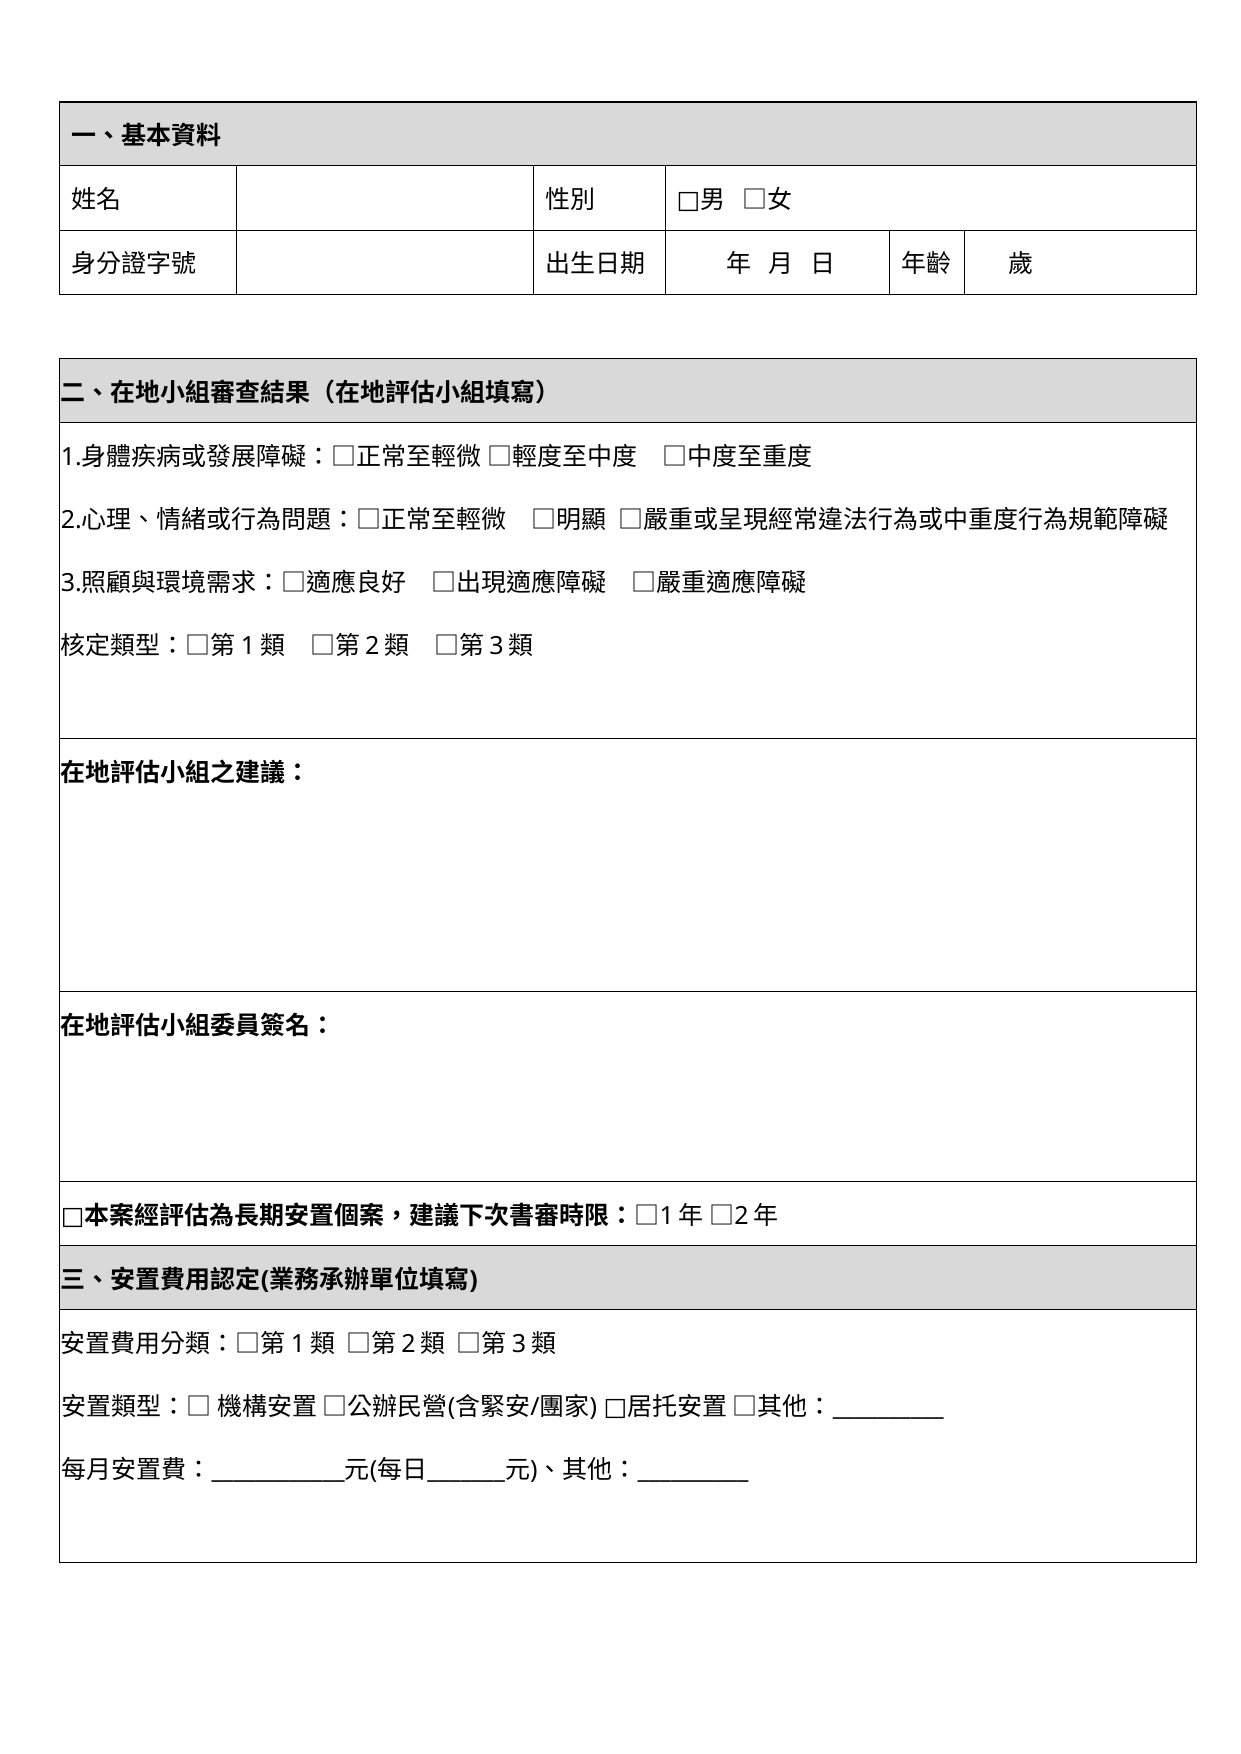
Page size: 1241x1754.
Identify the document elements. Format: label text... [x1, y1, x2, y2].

table_cell 年 月 日 [666, 231, 889, 293]
table_cell 1.身體疾病或發展障礙：□正常至輕微 □輕度至中度 □中度至重度 2.心理、情緒或行為問題：□正常至輕微 □明顯 □嚴重或呈現經常違法行為或中重度行為規範障礙 3.照顧與環境需求：□適應良好 □出現適應障礙 □嚴重適應障礙 核定類型：□第1類 □第2類 □第3類 [60, 423, 1196, 738]
table_cell □男 □女 [666, 166, 1196, 229]
table_cell 在地評估小組之建議： [60, 739, 1196, 991]
table_cell 三、安置費用認定(業務承辦單位填寫) [60, 1246, 1196, 1309]
table_cell □本案經評估為長期安置個案，建議下次書審時限：□1年 □2年 [60, 1182, 1196, 1245]
table_cell [237, 166, 533, 229]
table_cell [237, 231, 533, 293]
table_header 一、基本資料 [60, 103, 1196, 165]
table_cell 出生日期 [534, 231, 665, 293]
table_cell 性別 [534, 166, 665, 229]
table_cell 姓名 [60, 166, 236, 229]
table_cell 歲 [965, 231, 1196, 293]
table_cell 安置費用分類：□第1類 □第2類 □第3類 安置類型：□ 機構安置 □公辦民營(含緊安/團家) □居托安置 □其他：__________ 每月安置費：____________元(每日_______元)、其他：__________ [60, 1310, 1196, 1562]
table_cell 在地評估小組委員簽名： [60, 992, 1196, 1181]
table_header 二、在地小組審查結果（在地評估小組填寫） [60, 359, 1196, 422]
table_cell 身分證字號 [60, 231, 236, 293]
table_cell 年齡 [890, 231, 964, 293]
